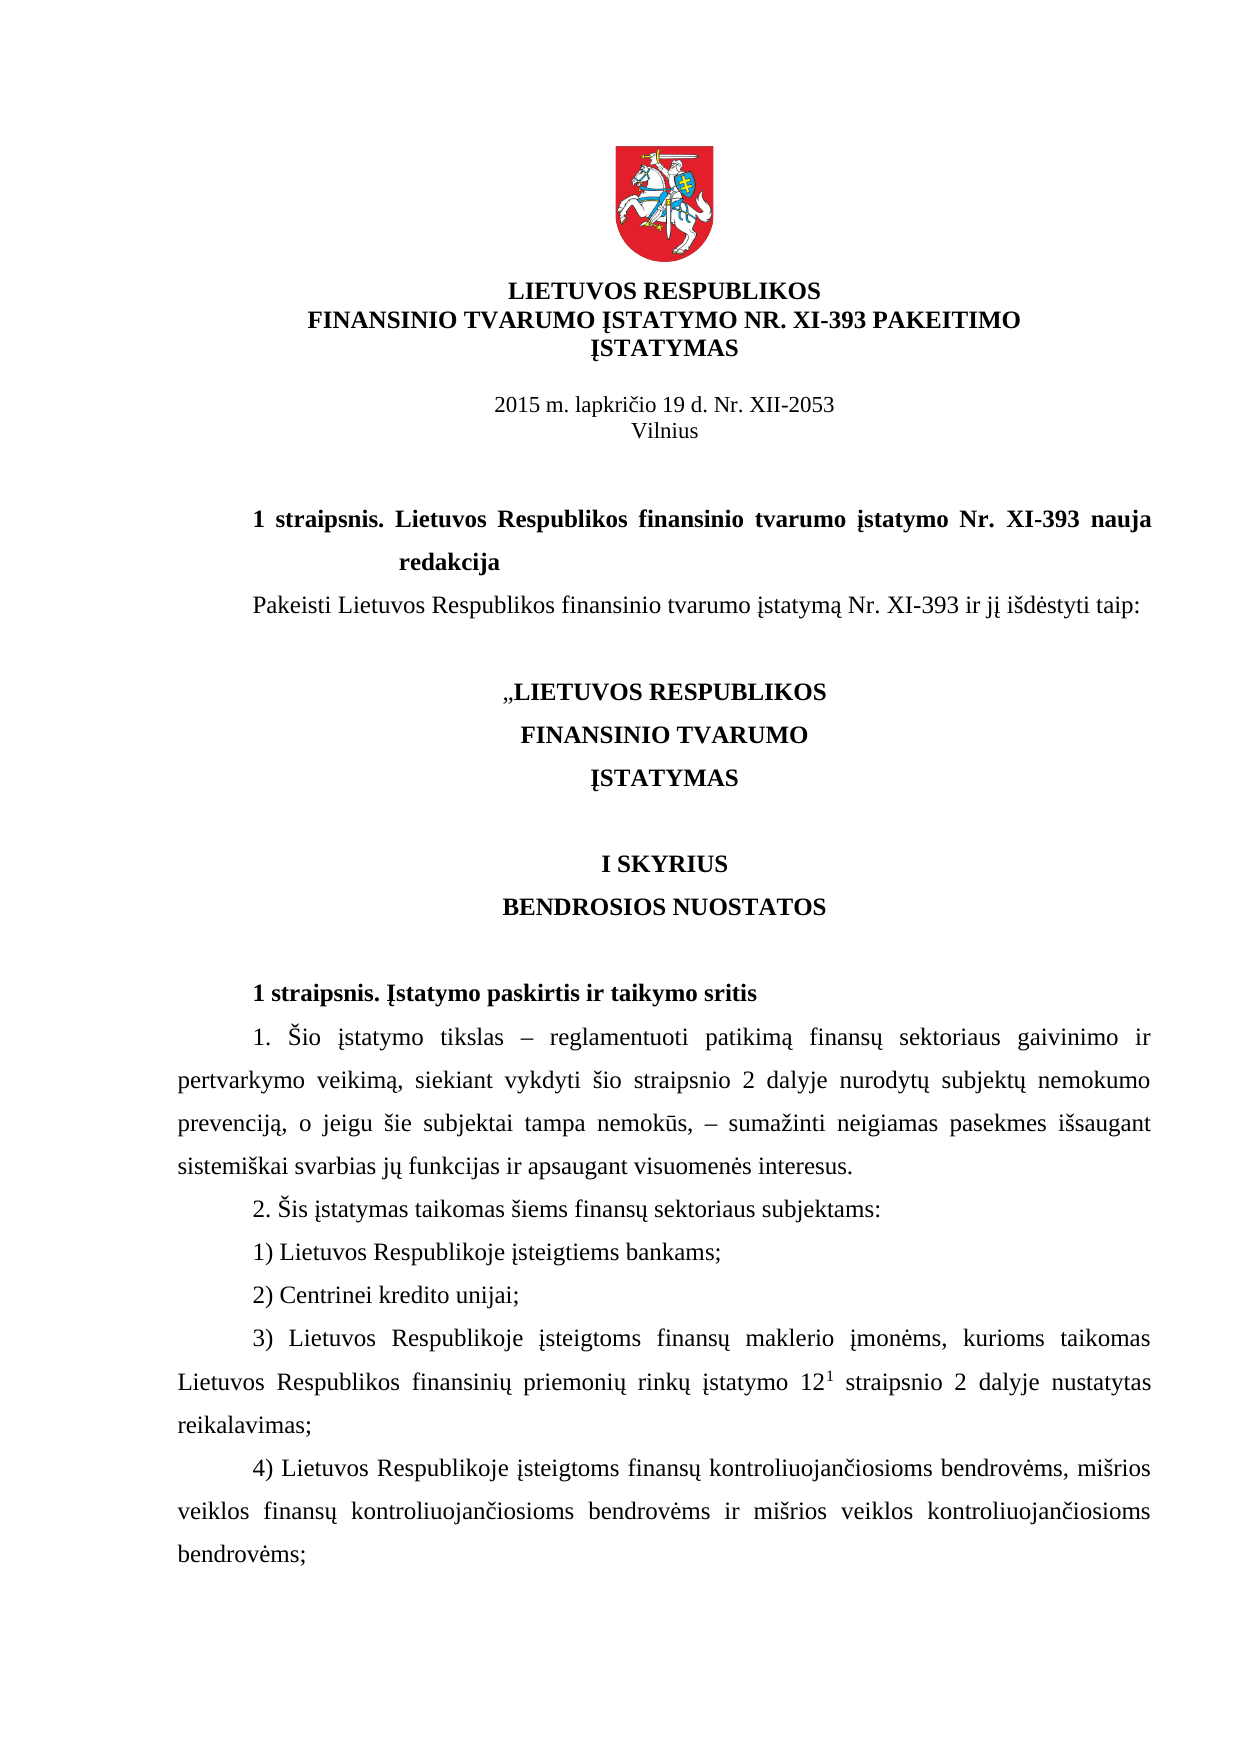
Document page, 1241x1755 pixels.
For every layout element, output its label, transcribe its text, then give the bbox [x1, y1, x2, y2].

text BENDROSIOS NUOSTATOS [177, 892, 1152, 921]
text 1 straipsnis. Lietuvos Respublikos finansinio tvarumo įstatymo Nr. XI-393 nauja redakcija [252, 504, 1152, 576]
text 4) Lietuvos Respublikoje įsteigtoms finansų kontroliuojančiosioms bendrovėms, mišrios veiklos finansų kontroliuojančiosioms bendrovėms ir mišrios veiklos kontroliuojančiosioms bendrovėms; [177, 1453, 1152, 1568]
text „LIETUVOS RESPUBLIKOS [177, 677, 1152, 705]
text ĮSTATYMAS [177, 333, 1152, 362]
text 2015 m. lapkričio 19 d. Nr. XII-2053 [177, 391, 1152, 417]
text 2) Centrinei kredito unijai; [177, 1280, 1152, 1309]
text Pakeisti Lietuvos Respublikos finansinio tvarumo įstatymą Nr. XI-393 ir jį išdėstyti taip: [177, 590, 1152, 619]
text I SKYRIUS [177, 849, 1152, 878]
text 3) Lietuvos Respublikoje įsteigtoms finansų maklerio įmonėms, kurioms taikomas Lietuvos Respublikos finansinių priemonių rinkų įstatymo 121 straipsnio 2 dalyje nustatytas reikalavimas; [177, 1323, 1152, 1438]
text 1 straipsnis. Įstatymo paskirtis ir taikymo sritis [177, 978, 1152, 1007]
text LIETUVOS RESPUBLIKOS [177, 276, 1152, 305]
text Vilnius [177, 417, 1152, 444]
text 2. Šis įstatymas taikomas šiems finansų sektoriaus subjektams: [177, 1194, 1152, 1223]
text FINANSINIO TVARUMO [177, 720, 1152, 748]
text 1. Šio įstatymo tikslas – reglamentuoti patikimą finansų sektoriaus gaivinimo ir pertvarkymo veikimą, siekiant vykdyti šio straipsnio 2 dalyje nurodytų subjektų nemokumo prevenciją, o jeigu šie subjektai tampa nemokūs, – sumažinti neigiamas pasekmes išsaugant sistemiškai svarbias jų funkcijas ir apsaugant visuomenės interesus. [177, 1022, 1152, 1180]
text FINANSINIO TVARUMO ĮSTATYMO NR. XI-393 PAKEITIMO [177, 305, 1152, 333]
text ĮSTATYMAS [177, 763, 1152, 792]
text 1) Lietuvos Respublikoje įsteigtiems bankams; [177, 1237, 1152, 1266]
